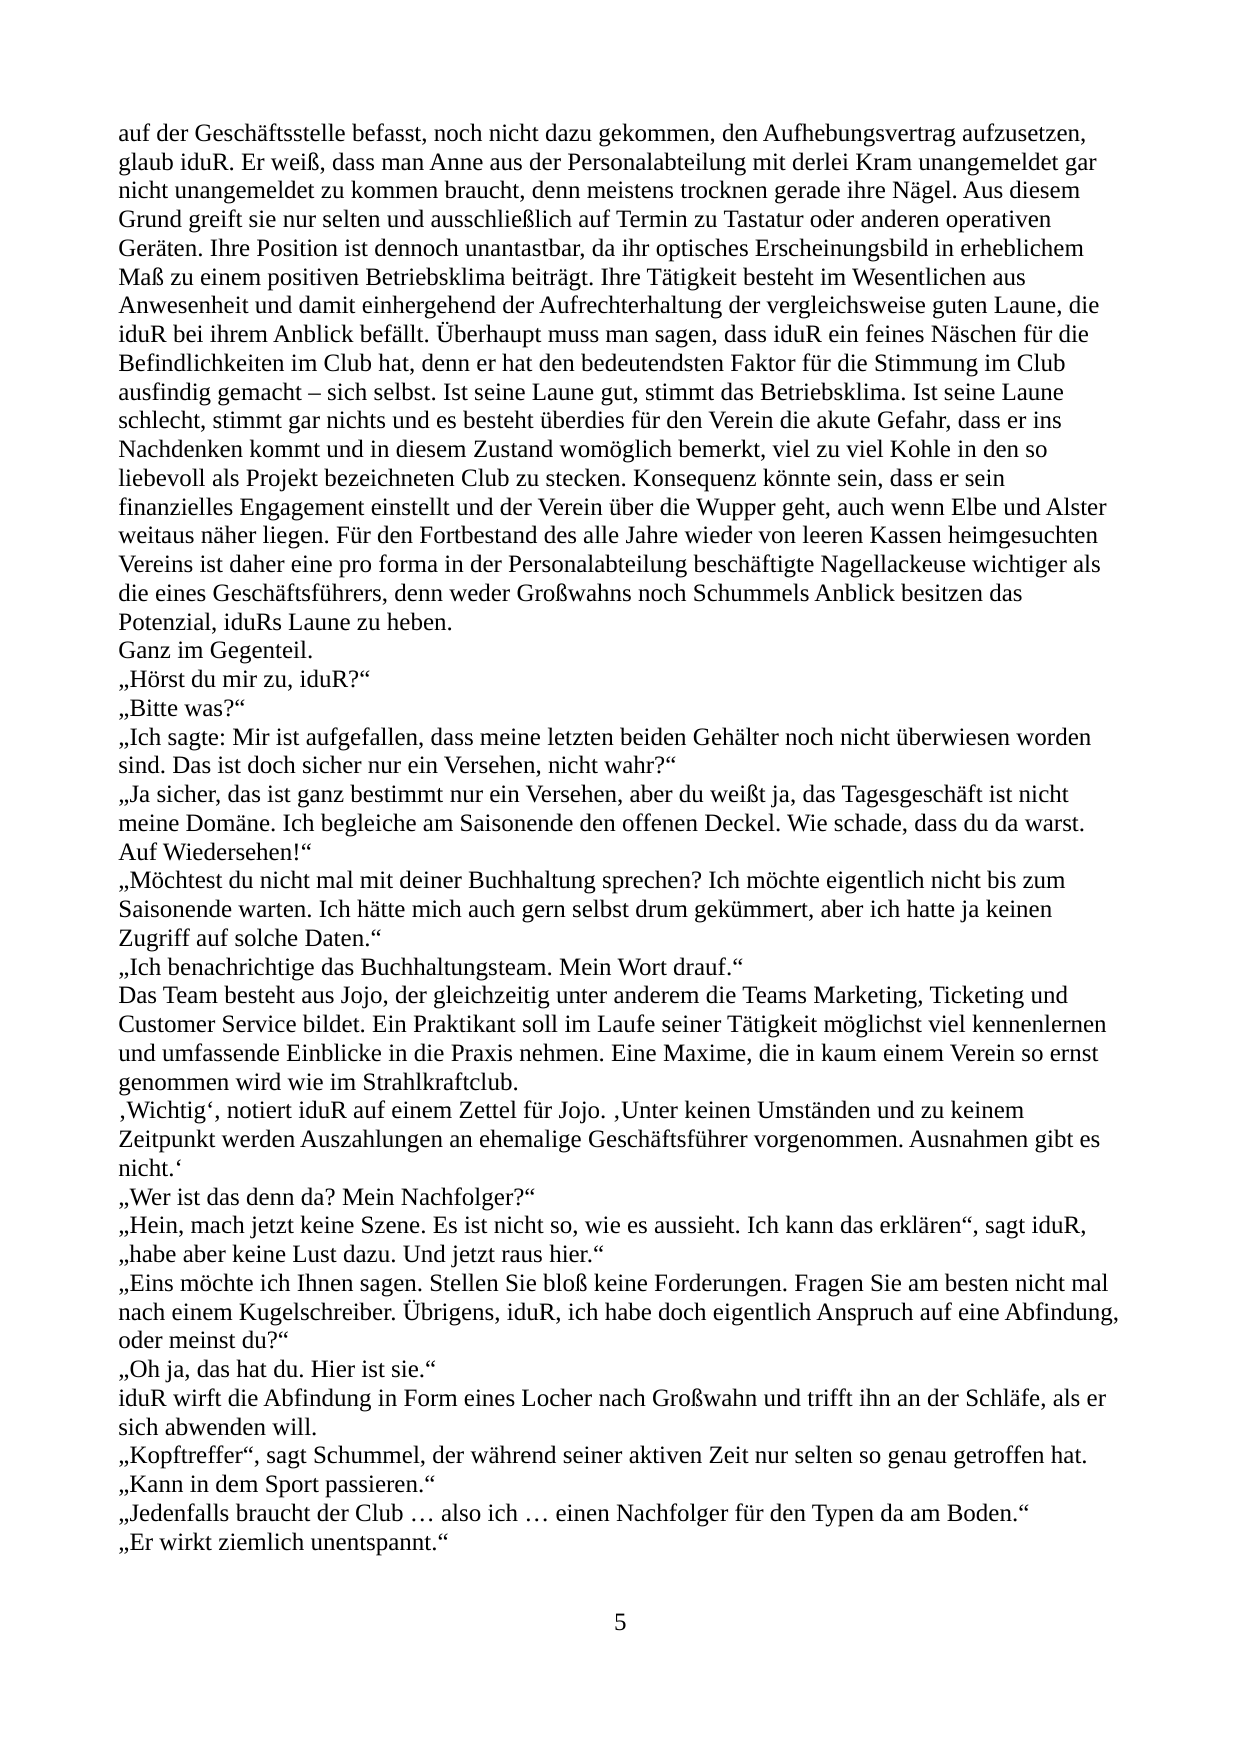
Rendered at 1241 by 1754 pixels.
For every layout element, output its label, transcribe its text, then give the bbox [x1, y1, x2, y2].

text „Bitte was?“ [118, 693, 1122, 722]
text ‚Wichtig‘, notiert iduR auf einem Zettel für Jojo. ‚Unter keinen Umständen und zu keinem Zeitpunkt werden Auszahlungen an ehemalige Geschäftsführer vorgenommen. Ausnahmen gibt es nicht.‘ [118, 1096, 1122, 1182]
text „Kopftreffer“, sagt Schummel, der während seiner aktiven Zeit nur selten so genau getroffen hat. „Kann in dem Sport passieren.“ [118, 1441, 1122, 1498]
text „Ja sicher, das ist ganz bestimmt nur ein Versehen, aber du weißt ja, das Tagesgeschäft ist nicht meine Domäne. Ich begleiche am Saisonende den offenen Deckel. Wie schade, dass du da warst. Auf Wiedersehen!“ [118, 779, 1122, 866]
text „Ich benachrichtige das Buchhaltungsteam. Mein Wort drauf.“ [118, 952, 1122, 981]
text „Ich sagte: Mir ist aufgefallen, dass meine letzten beiden Gehälter noch nicht überwiesen worden sind. Das ist doch sicher nur ein Versehen, nicht wahr?“ [118, 722, 1122, 779]
text auf der Geschäftsstelle befasst, noch nicht dazu gekommen, den Aufhebungsvertrag aufzusetzen, glaub iduR. Er weiß, dass man Anne aus der Personalabteilung mit derlei Kram unangemeldet gar nicht unangemeldet zu kommen braucht, denn meistens trocknen gerade ihre Nägel. Aus diesem Grund greift sie nur selten und ausschließlich auf Termin zu Tastatur oder anderen operativen Geräten. Ihre Position ist dennoch unantastbar, da ihr optisches Erscheinungsbild in erheblichem Maß zu einem positiven Betriebsklima beiträgt. Ihre Tätigkeit besteht im Wesentlichen aus Anwesenheit und damit einhergehend der Aufrechterhaltung der vergleichsweise guten Laune, die iduR bei ihrem Anblick befällt. Überhaupt muss man sagen, dass iduR ein feines Näschen für die Befindlichkeiten im Club hat, denn er hat den bedeutendsten Faktor für die Stimmung im Club ausfindig gemacht – sich selbst. Ist seine Laune gut, stimmt das Betriebsklima. Ist seine Laune schlecht, stimmt gar nichts und es besteht überdies für den Verein die akute Gefahr, dass er ins Nachdenken kommt und in diesem Zustand womöglich bemerkt, viel zu viel Kohle in den so liebevoll als Projekt bezeichneten Club zu stecken. Konsequenz könnte sein, dass er sein finanzielles Engagement einstellt und der Verein über die Wupper geht, auch wenn Elbe und Alster weitaus näher liegen. Für den Fortbestand des alle Jahre wieder von leeren Kassen heimgesuchten Vereins ist daher eine pro forma in der Personalabteilung beschäftigte Nagellackeuse wichtiger als die eines Geschäftsführers, denn weder Großwahns noch Schummels Anblick besitzen das Potenzial, iduRs Laune zu heben. [118, 118, 1122, 636]
text „Oh ja, das hat du. Hier ist sie.“ [118, 1354, 1122, 1383]
text „Jedenfalls braucht der Club … also ich … einen Nachfolger für den Typen da am Boden.“ [118, 1498, 1122, 1527]
text iduR wirft die Abfindung in Form eines Locher nach Großwahn und trifft ihn an der Schläfe, als er sich abwenden will. [118, 1383, 1122, 1441]
text „Hörst du mir zu, iduR?“ [118, 664, 1122, 693]
text „Hein, mach jetzt keine Szene. Es ist nicht so, wie es aussieht. Ich kann das erklären“, sagt iduR, „habe aber keine Lust dazu. Und jetzt raus hier.“ [118, 1211, 1122, 1268]
text Ganz im Gegenteil. [118, 636, 1122, 664]
text Das Team besteht aus Jojo, der gleichzeitig unter anderem die Teams Marketing, Ticketing und Customer Service bildet. Ein Praktikant soll im Laufe seiner Tätigkeit möglichst viel kennenlernen und umfassende Einblicke in die Praxis nehmen. Eine Maxime, die in kaum einem Verein so ernst genommen wird wie im Strahlkraftclub. [118, 981, 1122, 1096]
text „Wer ist das denn da? Mein Nachfolger?“ [118, 1182, 1122, 1211]
text „Möchtest du nicht mal mit deiner Buchhaltung sprechen? Ich möchte eigentlich nicht bis zum Saisonende warten. Ich hätte mich auch gern selbst drum gekümmert, aber ich hatte ja keinen Zugriff auf solche Daten.“ [118, 866, 1122, 952]
text „Er wirkt ziemlich unentspannt.“ [118, 1527, 1122, 1556]
text „Eins möchte ich Ihnen sagen. Stellen Sie bloß keine Forderungen. Fragen Sie am besten nicht mal nach einem Kugelschreiber. Übrigens, iduR, ich habe doch eigentlich Anspruch auf eine Abfindung, oder meinst du?“ [118, 1268, 1122, 1354]
